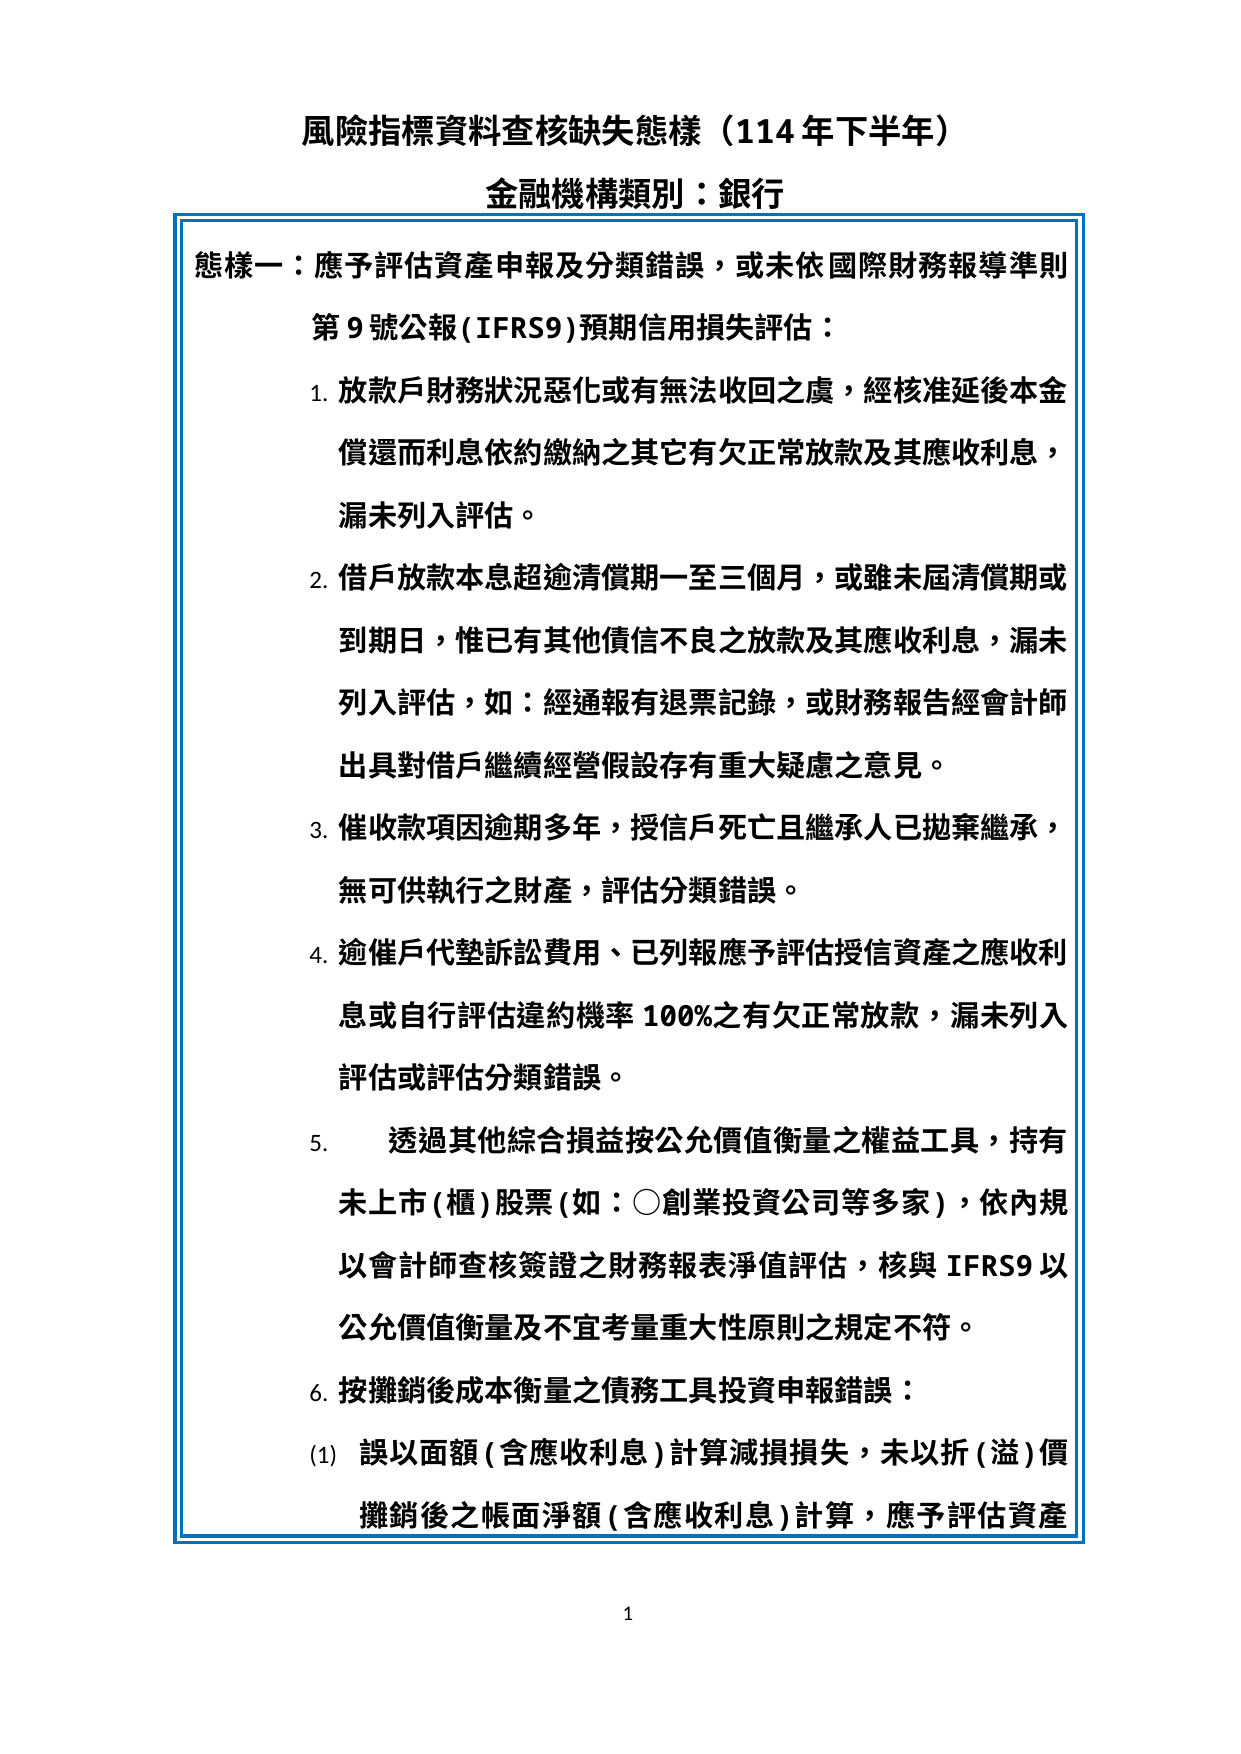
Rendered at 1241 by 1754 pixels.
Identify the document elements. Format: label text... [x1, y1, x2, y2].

table_header 態樣一：應予評估資產申報及分類錯誤，或未依國際財務報導準則第9號公報(IFRS9)預期信用損失評估： 放款戶財務狀況惡化或有無法收回之虞，經核准延後本金償還而利息依約繳納之其它有欠正常放款及其應收利息，漏未列入評估。 借戶放款本息超逾清償期一至三個月，或雖未屆清償期或到期日，惟已有其他債信不良之放款及其應收利息，漏未列入評估，如：經通報有退票記錄，或財務報告經會計師出具對借戶繼續經營假設存有重大疑慮之意見。 催收款項因逾期多年，授信戶死亡且繼承人已拋棄繼承，無可供執行之財產，評估分類錯誤。 逾催戶代墊訴訟費用、已列報應予評估授信資產之應收利息或自行評估違約機率100%之有欠正常放款，漏未列入評估或評估分類錯誤。 透過其他綜合損益按公允價值衡量之權益工具，持有未上市(櫃)股票(如：○創業投資公司等多家)，依內規以會計師查核簽證之財務報表淨值評估，核與IFRS9以公允價值衡量及不宜考量重大性原則之規定不符。 按攤銷後成本衡量之債務工具投資申報錯誤： 誤以面額(含應收利息)計算減損損失，未以折(溢)價攤銷後之帳面淨額(含應收利息)計算，應予評估資產(Ⅴ類)少列。 持有中央政府公債，買進後迄未辦理溢(折)價攤銷，致累計減損少列，應予評估資產(Ⅴ類)少列。 承做聯合授信之不可取消約定融資額度未用額度，雖有依IFRS9評估可能遭受損失，惟未申報應予評估資產(Ⅴ類)，或對已核准尚未首次動撥之未用額度漏未列入評估，並提列融資承諾準備。 資產項目，有漏未依IFRS9辦理評估，或雖有依IFRS9辦理評估，惟未依規定提列備抵呆帳或列入應予評估資產(Ⅴ類)申報，如：存放銀行同業、央行可轉讓定期存單(NCD)、應收利息(放款、存放銀行同業等)、應收收益、應收帳款、其他應收款、存出保證金、投資性不動產、其他什項金融資產(如期間超過3個月之定期存款)及其他雜項資產（持有高爾夫球場會員證)等。 承做衍生性金融商品未平倉前發生之違約應收款，雖依衍生性金融商品貸方評價調整(CVA)規定以違約損失率(LGD)未低於60%評估減損，惟誤填報為Ⅳ類，未以違約機率(PD)100%填報為Ⅴ類。 申報BI345第Ⅰ類授信資產之無追索權應收承購帳款，誤以折現後之金額列報。 帳列備抵呆帳及評價準備，不足彌補資產可能遭受損失(含第I類正常授信資產之1%)。 [183, 222, 1075, 1534]
text 金融機構類別：銀行 [177, 150, 1092, 212]
table_header 態樣一：應予評估資產申報及分類錯誤，或未依國際財務報導準則第9號公報(IFRS9)預期信用損失評估： 放款戶財務狀況惡化或有無法收回之虞，經核准延後本金償還而利息依約繳納之其它有欠正常放款及其應收利息，漏未列入評估。 借戶放款本息超逾清償期一至三個月，或雖未屆清償期或到期日，惟已有其他債信不良之放款及其應收利息，漏未列入評估，如：經通報有退票記錄，或財務報告經會計師出具對借戶繼續經營假設存有重大疑慮之意見。 催收款項因逾期多年，授信戶死亡且繼承人已拋棄繼承，無可供執行之財產，評估分類錯誤。 逾催戶代墊訴訟費用、已列報應予評估授信資產之應收利息或自行評估違約機率100%之有欠正常放款，漏未列入評估或評估分類錯誤。 透過其他綜合損益按公允價值衡量之權益工具，持有未上市(櫃)股票(如：○創業投資公司等多家)，依內規以會計師查核簽證之財務報表淨值評估，核與IFRS9以公允價值衡量及不宜考量重大性原則之規定不符。 按攤銷後成本衡量之債務工具投資申報錯誤： 誤以面額(含應收利息)計算減損損失，未以折(溢)價攤銷後之帳面淨額(含應收利息)計算，應予評估資產(Ⅴ類)少列。 持有中央政府公債，買進後迄未辦理溢(折)價攤銷，致累計減損少列，應予評估資產(Ⅴ類)少列。 承做聯合授信之不可取消約定融資額度未用額度，雖有依IFRS9評估可能遭受損失，惟未申報應予評估資產(Ⅴ類)，或對已核准尚未首次動撥之未用額度漏未列入評估，並提列融資承諾準備。 資產項目，有漏未依IFRS9辦理評估，或雖有依IFRS9辦理評估，惟未依規定提列備抵呆帳或列入應予評估資產(Ⅴ類)申報，如：存放銀行同業、央行可轉讓定期存單(NCD)、應收利息(放款、存放銀行同業等)、應收收益、應收帳款、其他應收款、存出保證金、投資性不動產、其他什項金融資產(如期間超過3個月之定期存款)及其他雜項資產（持有高爾夫球場會員證)等。 承做衍生性金融商品未平倉前發生之違約應收款，雖依衍生性金融商品貸方評價調整(CVA)規定以違約損失率(LGD)未低於60%評估減損，惟誤填報為Ⅳ類，未以違約機率(PD)100%填報為Ⅴ類。 申報BI345第Ⅰ類授信資產之無追索權應收承購帳款，誤以折現後之金額列報。 帳列備抵呆帳及評價準備，不足彌補資產可能遭受損失(含第I類正常授信資產之1%)。 [178, 216, 1080, 1534]
text 風險指標資料查核缺失態樣（114年下半年） [177, 87, 1092, 150]
